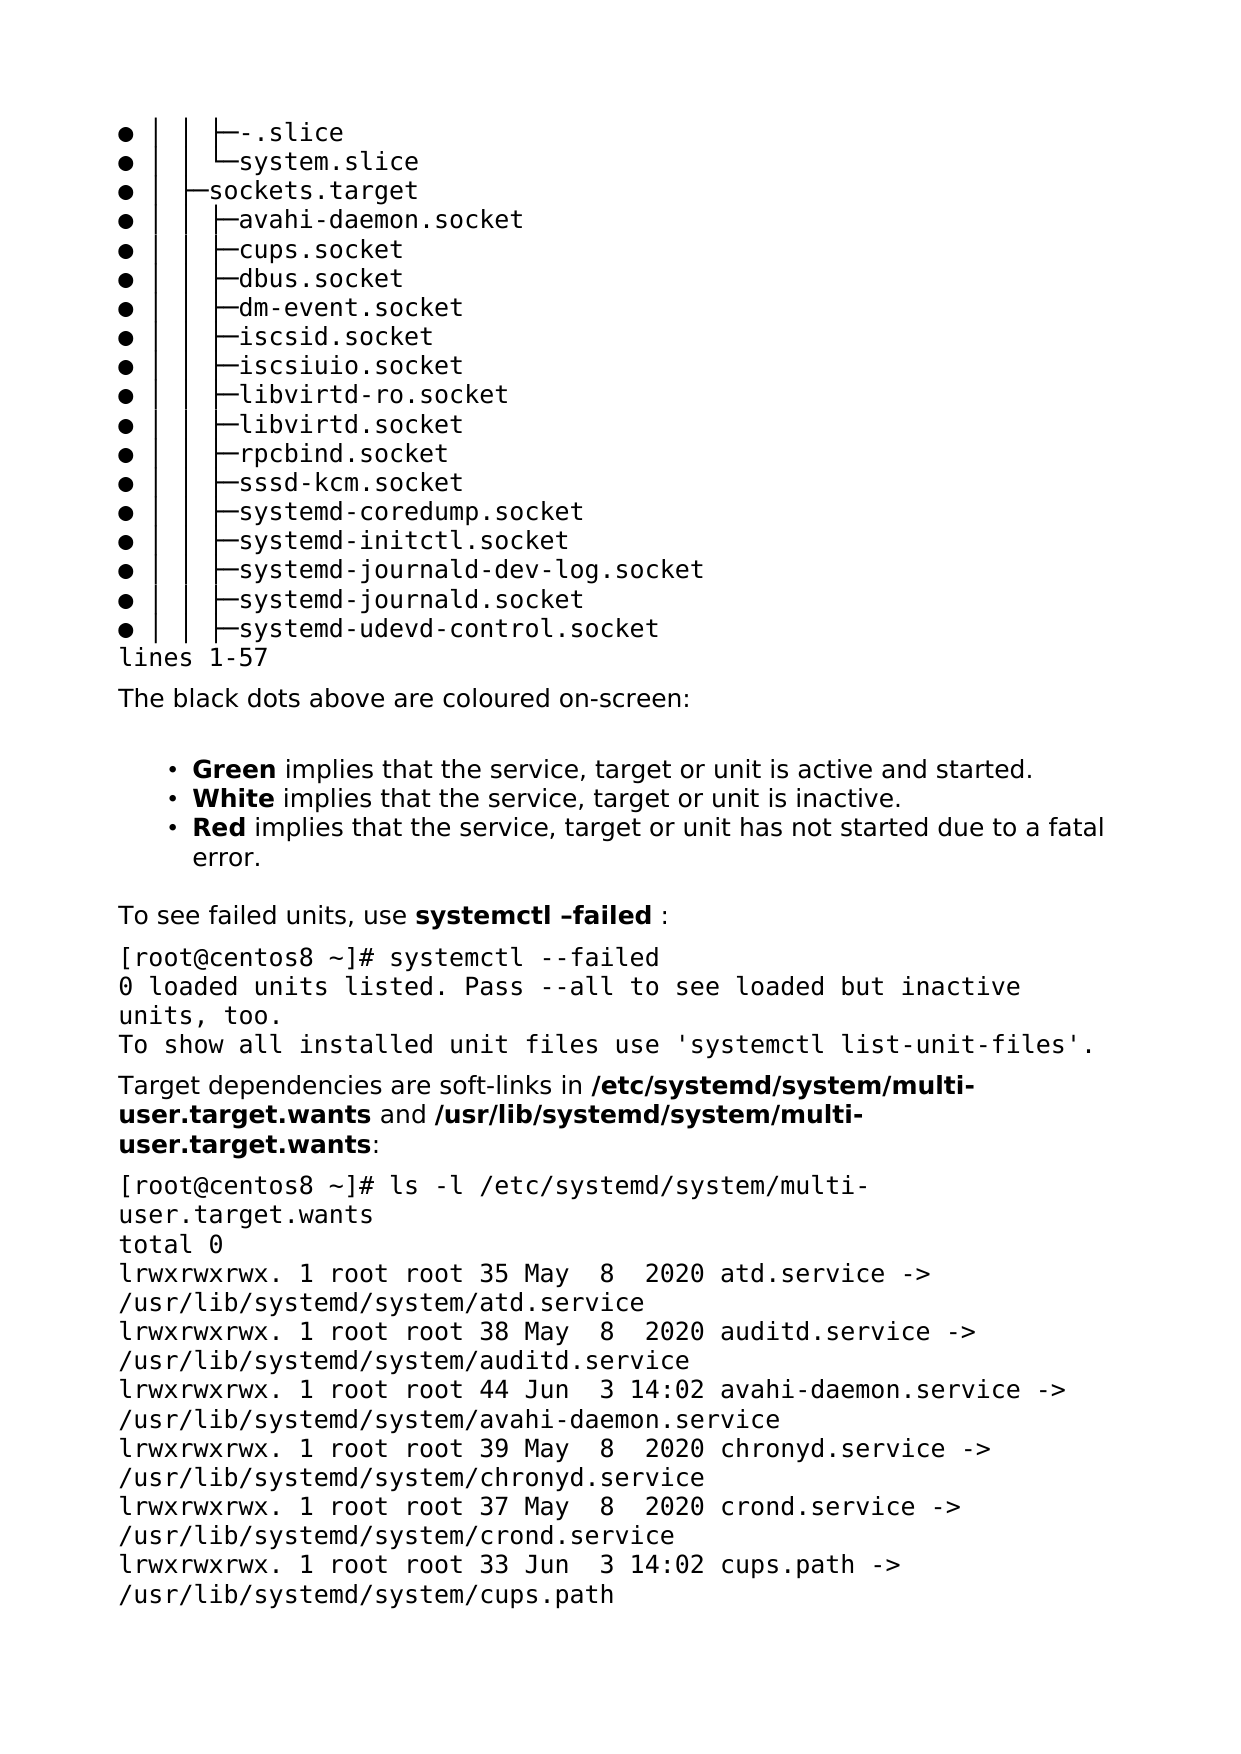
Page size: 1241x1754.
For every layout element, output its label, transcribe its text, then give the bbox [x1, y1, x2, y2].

text To see failed units, use systemctl –failed : [118, 901, 1122, 931]
text [root@centos8 ~]# ls -l /etc/systemd/system/multi-user.target.wants total 0 lrwxrwxrwx. 1 root root 35 May 8 2020 atd.service -> /usr/lib/systemd/system/atd.service lrwxrwxrwx. 1 root root 38 May 8 2020 auditd.service -> /usr/lib/systemd/system/auditd.service lrwxrwxrwx. 1 root root 44 Jun 3 14:02 avahi-daemon.service -> /usr/lib/systemd/system/avahi-daemon.service lrwxrwxrwx. 1 root root 39 May 8 2020 chronyd.service -> /usr/lib/systemd/system/chronyd.service lrwxrwxrwx. 1 root root 37 May 8 2020 crond.service -> /usr/lib/systemd/system/crond.service lrwxrwxrwx. 1 root root 33 Jun 3 14:02 cups.path -> /usr/lib/systemd/system/cups.path [118, 1171, 1122, 1609]
list White implies that the service, target or unit is inactive. [177, 784, 1122, 813]
text Target dependencies are soft-links in /etc/systemd/system/multi-user.target.wants and /usr/lib/systemd/system/multi-user.target.wants: [118, 1071, 1122, 1159]
list Red implies that the service, target or unit has not started due to a fatal error. [177, 813, 1122, 872]
list Green implies that the service, target or unit is active and started. [177, 755, 1122, 784]
text The black dots above are coloured on-screen: [118, 684, 1122, 713]
text ● │ │ ├─-.slice ● │ │ └─system.slice ● │ ├─sockets.target ● │ │ ├─avahi-daemon.socket ● │ │ ├─cups.socket ● │ │ ├─dbus.socket ● │ │ ├─dm-event.socket ● │ │ ├─iscsid.socket ● │ │ ├─iscsiuio.socket ● │ │ ├─libvirtd-ro.socket ● │ │ ├─libvirtd.socket ● │ │ ├─rpcbind.socket ● │ │ ├─sssd-kcm.socket ● │ │ ├─systemd-coredump.socket ● │ │ ├─systemd-initctl.socket ● │ │ ├─systemd-journald-dev-log.socket ● │ │ ├─systemd-journald.socket ● │ │ ├─systemd-udevd-control.socket lines 1-57 [118, 118, 1122, 672]
text [root@centos8 ~]# systemctl --failed 0 loaded units listed. Pass --all to see loaded but inactive units, too. To show all installed unit files use 'systemctl list-unit-files'. [118, 943, 1122, 1060]
